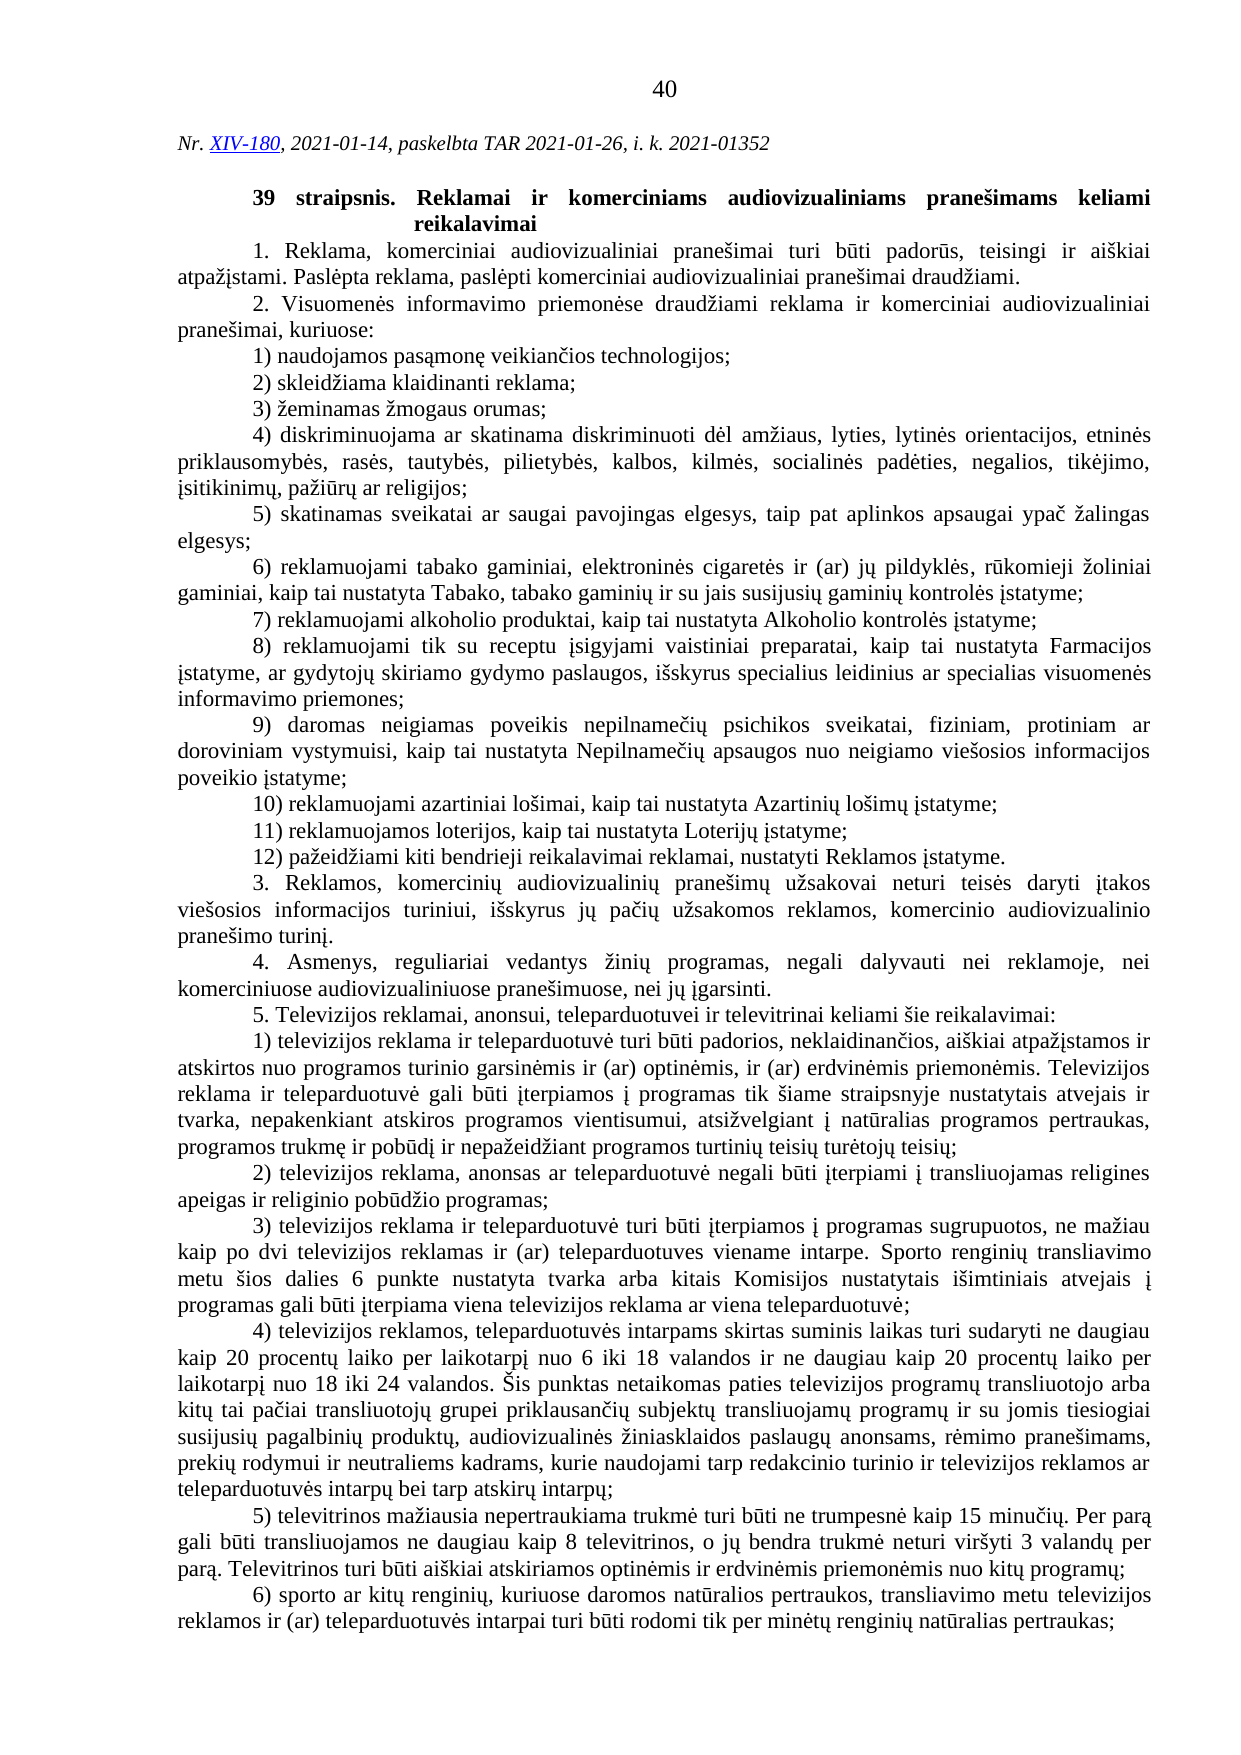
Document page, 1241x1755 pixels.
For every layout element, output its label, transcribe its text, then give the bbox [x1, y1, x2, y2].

text 3) žeminamas žmogaus orumas; [177, 395, 1152, 421]
text 8) reklamuojami tik su receptu įsigyjami vaistiniai preparatai, kaip tai nustatyta Farmacijos įstatyme, ar gydytojų skiriamo gydymo paslaugos, išskyrus specialius leidinius ar specialias visuomenės informavimo priemones; [177, 632, 1152, 711]
text 2) televizijos reklama, anonsas ar teleparduotuvė negali būti įterpiami į transliuojamas religines apeigas ir religinio pobūdžio programas; [177, 1159, 1152, 1212]
text 4. Asmenys, reguliariai vedantys žinių programas, negali dalyvauti nei reklamoje, nei komerciniuose audiovizualiniuose pranešimuose, nei jų įgarsinti. [177, 948, 1152, 1001]
text 11) reklamuojamos loterijos, kaip tai nustatyta Loterijų įstatyme; [177, 817, 1152, 843]
text 7) reklamuojami alkoholio produktai, kaip tai nustatyta Alkoholio kontrolės įstatyme; [177, 606, 1152, 632]
text 5. Televizijos reklamai, anonsui, teleparduotuvei ir televitrinai keliami šie reikalavimai: [177, 1001, 1152, 1027]
text 9) daromas neigiamas poveikis nepilnamečių psichikos sveikatai, fiziniam, protiniam ar doroviniam vystymuisi, kaip tai nustatyta Nepilnamečių apsaugos nuo neigiamo viešosios informacijos poveikio įstatyme; [177, 711, 1152, 790]
text 5) skatinamas sveikatai ar saugai pavojingas elgesys, taip pat aplinkos apsaugai ypač žalingas elgesys; [177, 500, 1152, 553]
text 5) televitrinos mažiausia nepertraukiama trukmė turi būti ne trumpesnė kaip 15 minučių. Per parą gali būti transliuojamos ne daugiau kaip 8 televitrinos, o jų bendra trukmė neturi viršyti 3 valandų per parą. Televitrinos turi būti aiškiai atskiriamos optinėmis ir erdvinėmis priemonėmis nuo kitų programų; [177, 1502, 1152, 1581]
text 10) reklamuojami azartiniai lošimai, kaip tai nustatyta Azartinių lošimų įstatyme; [177, 790, 1152, 817]
text 3) televizijos reklama ir teleparduotuvė turi būti įterpiamos į programas sugrupuotos, ne mažiau kaip po dvi televizijos reklamas ir (ar) teleparduotuves viename intarpe. Sporto renginių transliavimo metu šios dalies 6 punkte nustatyta tvarka arba kitais Komisijos nustatytais išimtiniais atvejais į programas gali būti įterpiama viena televizijos reklama ar viena teleparduotuvė; [177, 1212, 1152, 1317]
text 1) naudojamos pasąmonę veikiančios technologijos; [177, 342, 1152, 369]
text 4) televizijos reklamos, teleparduotuvės intarpams skirtas suminis laikas turi sudaryti ne daugiau kaip 20 procentų laiko per laikotarpį nuo 6 iki 18 valandos ir ne daugiau kaip 20 procentų laiko per laikotarpį nuo 18 iki 24 valandos. Šis punktas netaikomas paties televizijos programų transliuotojo arba kitų tai pačiai transliuotojų grupei priklausančių subjektų transliuojamų programų ir su jomis tiesiogiai susijusių pagalbinių produktų, audiovizualinės žiniasklaidos paslaugų anonsams, rėmimo pranešimams, prekių rodymui ir neutraliems kadrams, kurie naudojami tarp redakcinio turinio ir televizijos reklamos ar teleparduotuvės intarpų bei tarp atskirų intarpų; [177, 1317, 1152, 1502]
text 6) sporto ar kitų renginių, kuriuose daromos natūralios pertraukos, transliavimo metu televizijos reklamos ir (ar) teleparduotuvės intarpai turi būti rodomi tik per minėtų renginių natūralias pertraukas; [177, 1581, 1152, 1634]
text 4) diskriminuojama ar skatinama diskriminuoti dėl amžiaus, lyties, lytinės orientacijos, etninės priklausomybės, rasės, tautybės, pilietybės, kalbos, kilmės, socialinės padėties, negalios, tikėjimo, įsitikinimų, pažiūrų ar religijos; [177, 421, 1152, 500]
text 1) televizijos reklama ir teleparduotuvė turi būti padorios, neklaidinančios, aiškiai atpažįstamos ir atskirtos nuo programos turinio garsinėmis ir (ar) optinėmis, ir (ar) erdvinėmis priemonėmis. Televizijos reklama ir teleparduotuvė gali būti įterpiamos į programas tik šiame straipsnyje nustatytais atvejais ir tvarka, nepakenkiant atskiros programos vientisumui, atsižvelgiant į natūralias programos pertraukas, programos trukmę ir pobūdį ir nepažeidžiant programos turtinių teisių turėtojų teisių; [177, 1027, 1152, 1159]
text Nr. XIV-180, 2021-01-14, paskelbta TAR 2021-01-26, i. k. 2021-01352 [177, 131, 1152, 155]
text 1. Reklama, komerciniai audiovizualiniai pranešimai turi būti padorūs, teisingi ir aiškiai atpažįstami. Paslėpta reklama, paslėpti komerciniai audiovizualiniai pranešimai draudžiami. [177, 237, 1152, 289]
text 3. Reklamos, komercinių audiovizualinių pranešimų užsakovai neturi teisės daryti įtakos viešosios informacijos turiniui, išskyrus jų pačių užsakomos reklamos, komercinio audiovizualinio pranešimo turinį. [177, 869, 1152, 948]
text 39 straipsnis. Reklamai ir komerciniams audiovizualiniams pranešimams keliami reikalavimai [252, 184, 1152, 237]
text 2) skleidžiama klaidinanti reklama; [177, 369, 1152, 395]
text 6) reklamuojami tabako gaminiai, elektroninės cigaretės ir (ar) jų pildyklės, rūkomieji žoliniai gaminiai, kaip tai nustatyta Tabako, tabako gaminių ir su jais susijusių gaminių kontrolės įstatyme; [177, 553, 1152, 606]
text 12) pažeidžiami kiti bendrieji reikalavimai reklamai, nustatyti Reklamos įstatyme. [177, 843, 1152, 869]
text 2. Visuomenės informavimo priemonėse draudžiami reklama ir komerciniai audiovizualiniai pranešimai, kuriuose: [177, 289, 1152, 342]
